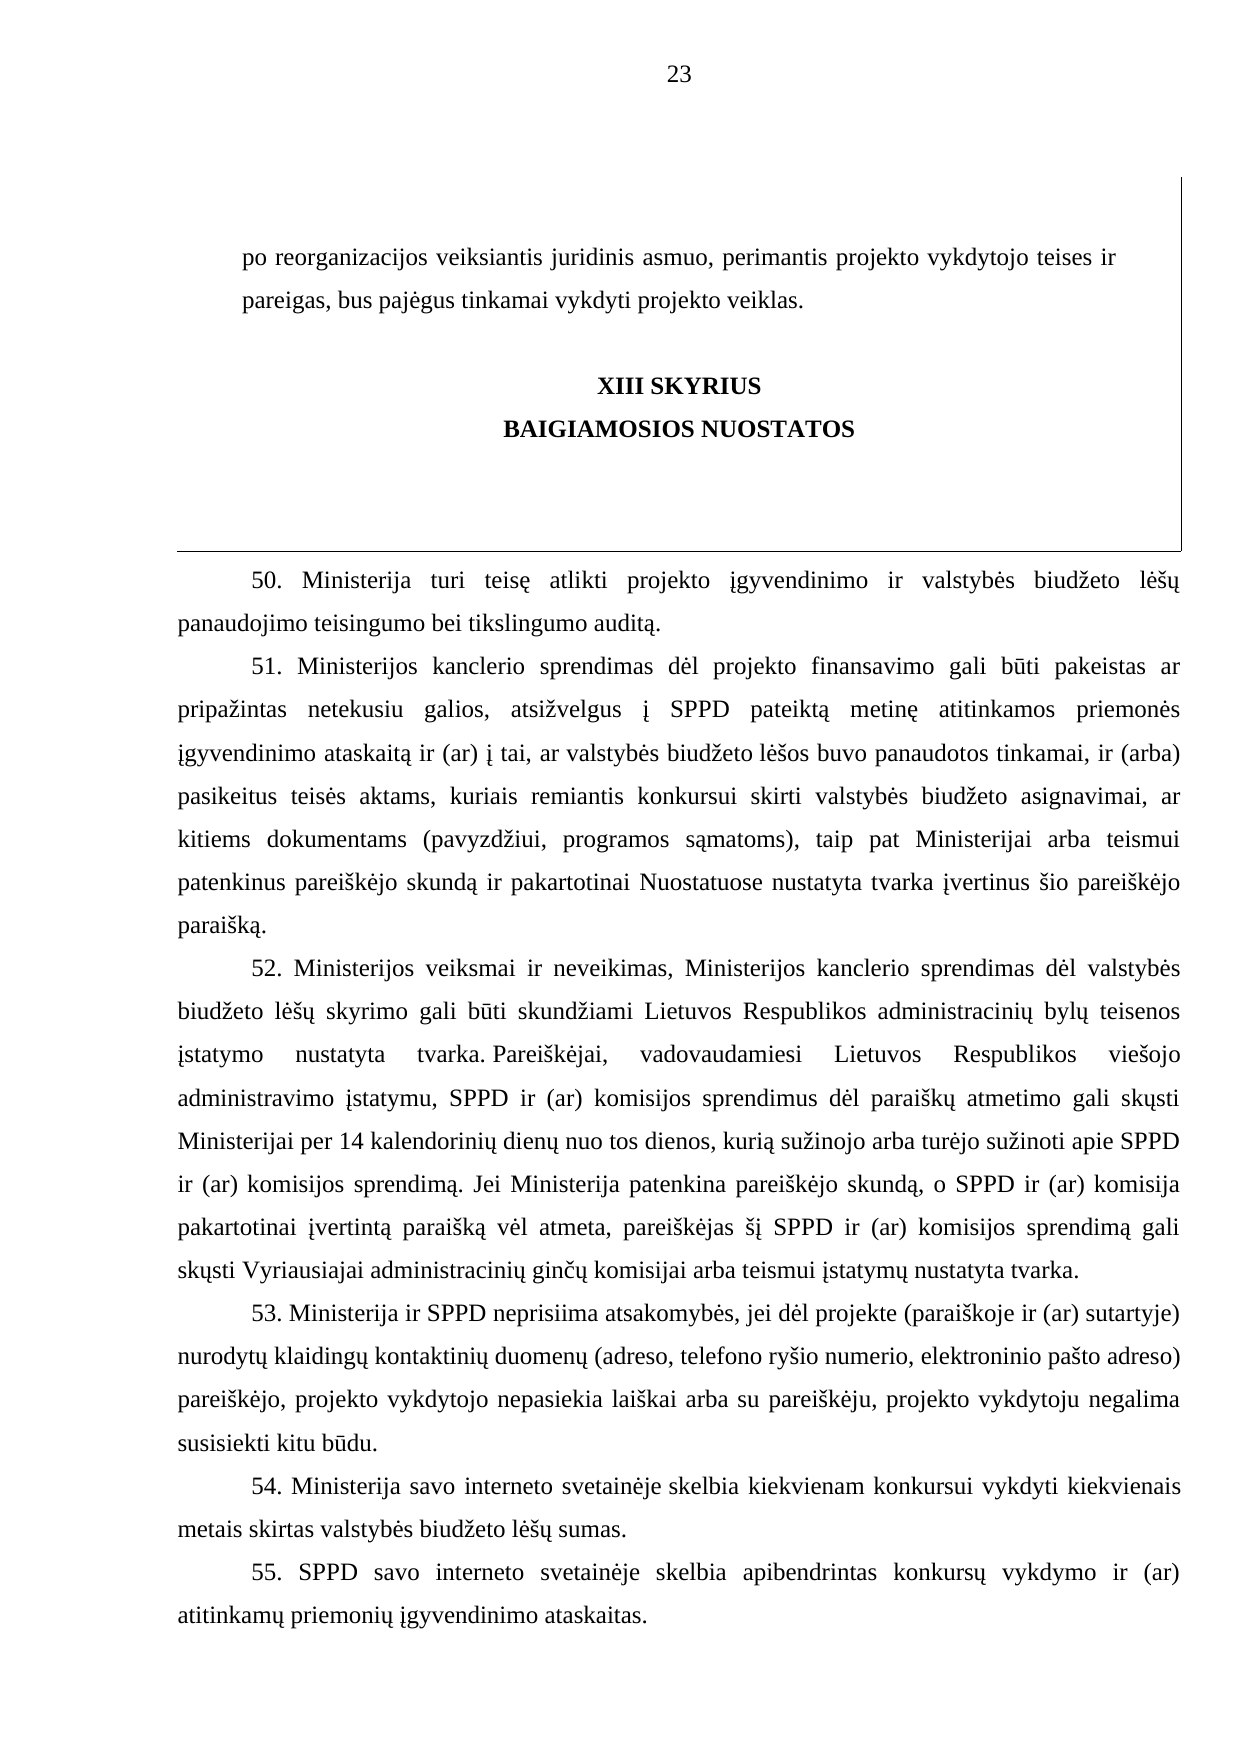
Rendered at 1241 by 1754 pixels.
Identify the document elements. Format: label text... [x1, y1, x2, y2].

text 54. Ministerija savo interneto svetainėje skelbia kiekvienam konkursui vykdyti kiekvienais metais skirtas valstybės biudžeto lėšų sumas. [177, 1471, 1181, 1543]
text 51. Ministerijos kanclerio sprendimas dėl projekto finansavimo gali būti pakeistas ar pripažintas netekusiu galios, atsižvelgus į SPPD pateiktą metinę atitinkamos priemonės įgyvendinimo ataskaitą ir (ar) į tai, ar valstybės biudžeto lėšos buvo panaudotos tinkamai, ir (arba) pasikeitus teisės aktams, kuriais remiantis konkursui skirti valstybės biudžeto asignavimai, ar kitiems dokumentams (pavyzdžiui, programos sąmatoms), taip pat Ministerijai arba teismui patenkinus pareiškėjo skundą ir pakartotinai Nuostatuose nustatyta tvarka įvertinus šio pareiškėjo paraišką. [177, 651, 1181, 939]
text XIII SKYRIUS [177, 307, 1181, 350]
text 53. Ministerija ir SPPD neprisiima atsakomybės, jei dėl projekte (paraiškoje ir (ar) sutartyje) nurodytų klaidingų kontaktinių duomenų (adreso, telefono ryšio numerio, elektroninio pašto adreso) pareiškėjo, projekto vykdytojo nepasiekia laiškai arba su pareiškėju, projekto vykdytoju negalima susisiekti kitu būdu. [177, 1298, 1181, 1456]
text 55. SPPD savo interneto svetainėje skelbia apibendrintas konkursų vykdymo ir (ar) atitinkamų priemonių įgyvendinimo ataskaitas. [177, 1557, 1181, 1629]
text BAIGIAMOSIOS NUOSTATOS [177, 350, 1181, 443]
text 50. Ministerija turi teisę atlikti projekto įgyvendinimo ir valstybės biudžeto lėšų panaudojimo teisingumo bei tikslingumo auditą. [177, 565, 1181, 637]
text 52. Ministerijos veiksmai ir neveikimas, Ministerijos kanclerio sprendimas dėl valstybės biudžeto lėšų skyrimo gali būti skundžiami Lietuvos Respublikos administracinių bylų teisenos įstatymo nustatyta tvarka. Pareiškėjai, vadovaudamiesi Lietuvos Respublikos viešojo administravimo įstatymu, SPPD ir (ar) komisijos sprendimus dėl paraiškų atmetimo gali skųsti Ministerijai per 14 kalendorinių dienų nuo tos dienos, kurią sužinojo arba turėjo sužinoti apie SPPD ir (ar) komisijos sprendimą. Jei Ministerija patenkina pareiškėjo skundą, o SPPD ir (ar) komisija pakartotinai įvertintą paraišką vėl atmeta, pareiškėjas šį SPPD ir (ar) komisijos sprendimą gali skųsti Vyriausiajai administracinių ginčų komisijai arba teismui įstatymų nustatyta tvarka. [177, 953, 1181, 1284]
text 49. Projekto vykdytojas privalo informuoti raštu arba informacinės sistemos priemonėmis Ministeriją ir SPPD, jei vykdoma ar numatoma vykdyti projekto vykdytojo reorganizacija, ir pateikti dokumentus ir informaciją, pagrindžiančius, kad po reorganizacijos veiksiantis juridinis asmuo, perimantis projekto vykdytojo teises ir pareigas, bus pajėgus tinkamai vykdyti projekto veiklas. [177, 177, 1181, 307]
